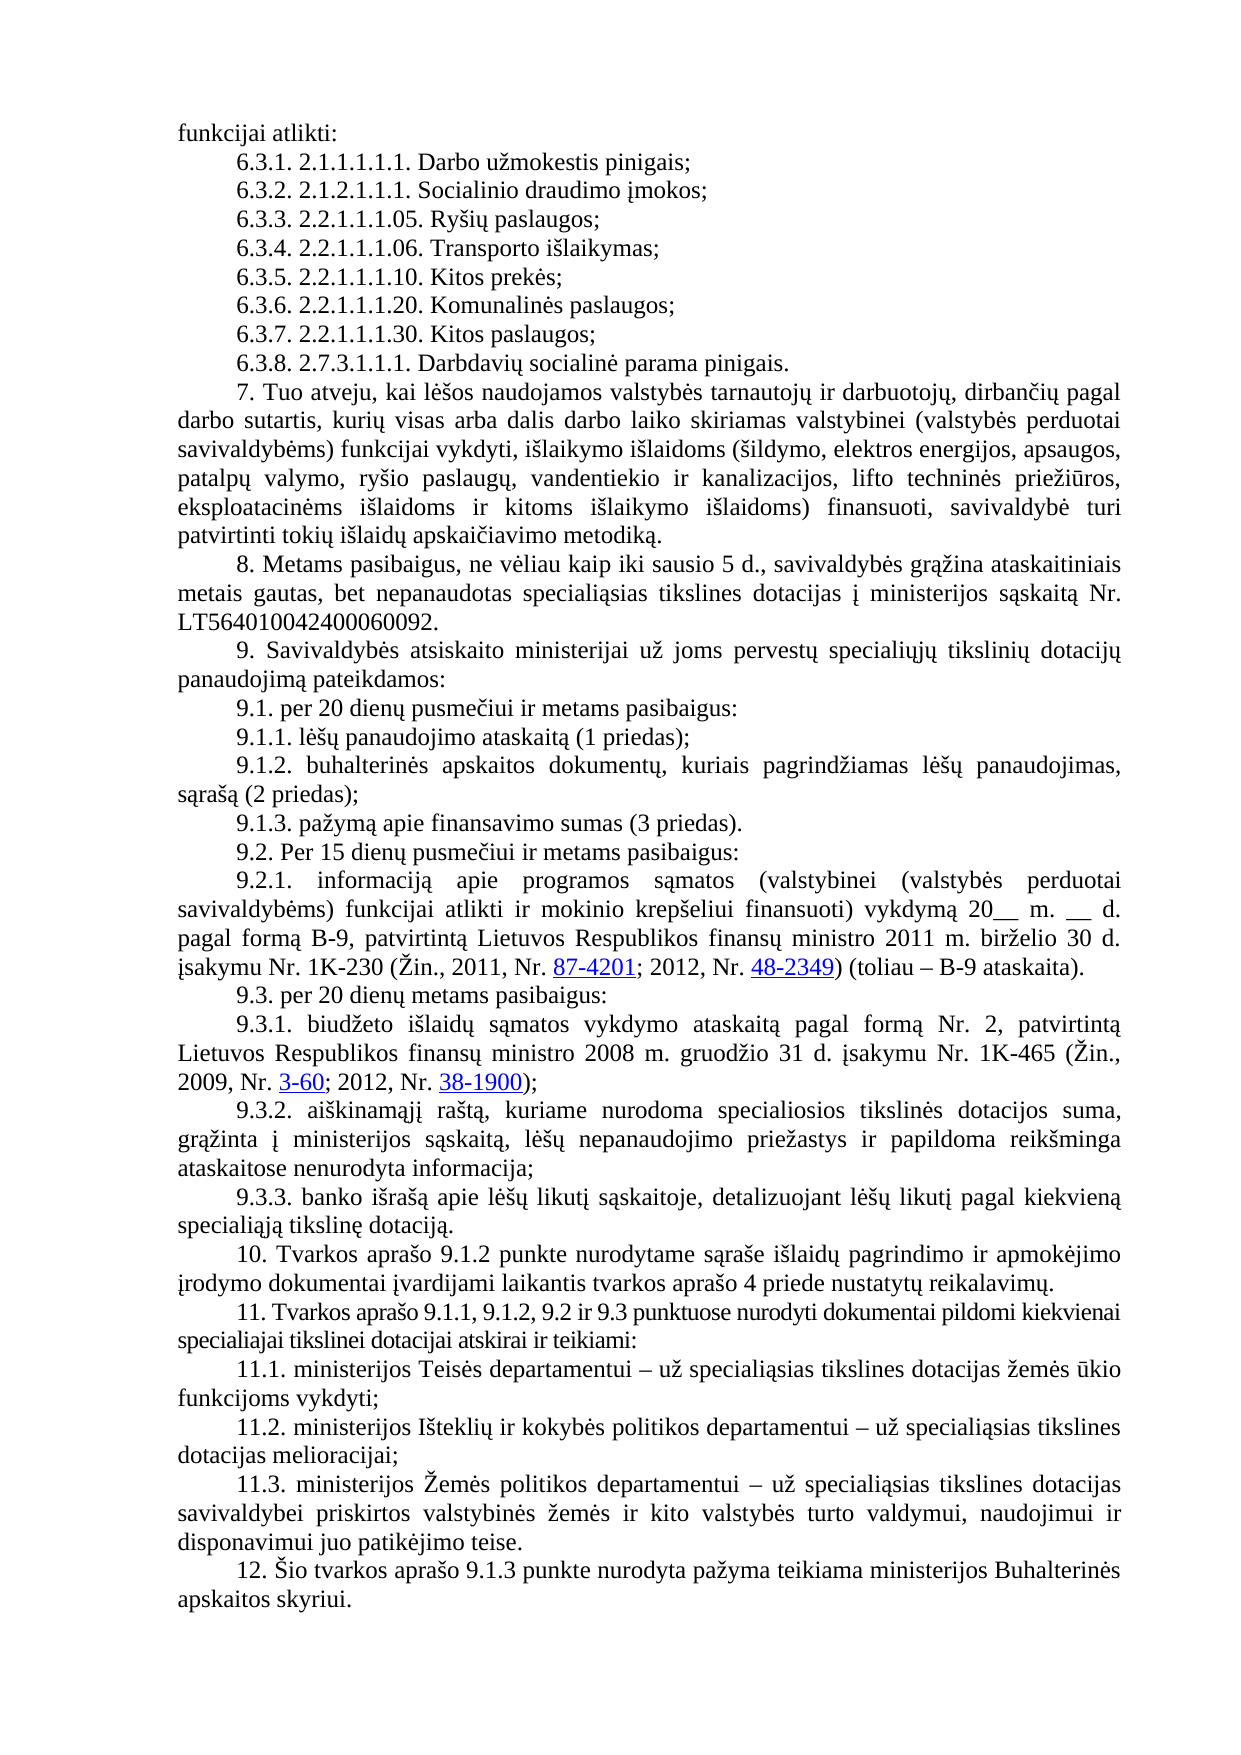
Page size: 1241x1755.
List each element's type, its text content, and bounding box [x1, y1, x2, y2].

text 8. Metams pasibaigus, ne vėliau kaip iki sausio 5 d., savivaldybės grąžina ataskaitiniais metais gautas, bet nepanaudotas specialiąsias tikslines dotacijas į ministerijos sąskaitą Nr. LT564010042400060092. [177, 549, 1122, 636]
text 9.1.3. pažymą apie finansavimo sumas (3 priedas). [177, 808, 1122, 837]
text 9.3.1. biudžeto išlaidų sąmatos vykdymo ataskaitą pagal formą Nr. 2, patvirtintą Lietuvos Respublikos finansų ministro 2008 m. gruodžio 31 d. įsakymu Nr. 1K-465 (Žin., 2009, Nr. 3-60; 2012, Nr. 38-1900); [177, 1009, 1122, 1096]
text 11. Tvarkos aprašo 9.1.1, 9.1.2, 9.2 ir 9.3 punktuose nurodyti dokumentai pildomi kiekvienai specialiajai tikslinei dotacijai atskirai ir teikiami: [177, 1297, 1122, 1354]
text 11.3. ministerijos Žemės politikos departamentui – už specialiąsias tikslines dotacijas savivaldybei priskirtos valstybinės žemės ir kito valstybės turto valdymui, naudojimui ir disponavimui juo patikėjimo teise. [177, 1469, 1122, 1556]
text 9.2.1. informaciją apie programos sąmatos (valstybinei (valstybės perduotai savivaldybėms) funkcijai atlikti ir mokinio krepšeliui finansuoti) vykdymą 20__ m. __ d. pagal formą B-9, patvirtintą Lietuvos Respublikos finansų ministro 2011 m. birželio 30 d. įsakymu Nr. 1K-230 (Žin., 2011, Nr. 87-4201; 2012, Nr. 48-2349) (toliau – B-9 ataskaita). [177, 866, 1122, 981]
text 12. Šio tvarkos aprašo 9.1.3 punkte nurodyta pažyma teikiama ministerijos Buhalterinės apskaitos skyriui. [177, 1556, 1122, 1613]
text 6.3.4. 2.2.1.1.1.06. Transporto išlaikymas; [177, 233, 1122, 262]
text 6.3.3. 2.2.1.1.1.05. Ryšių paslaugos; [177, 204, 1122, 233]
text 9.3.3. banko išrašą apie lėšų likutį sąskaitoje, detalizuojant lėšų likutį pagal kiekvieną specialiąją tikslinę dotaciją. [177, 1182, 1122, 1239]
text 9. Savivaldybės atsiskaito ministerijai už joms pervestų specialiųjų tikslinių dotacijų panaudojimą pateikdamos: [177, 636, 1122, 693]
text funkcijai atlikti: [177, 118, 1122, 147]
text 6.3.8. 2.7.3.1.1.1. Darbdavių socialinė parama pinigais. [177, 348, 1122, 377]
text 9.1.2. buhalterinės apskaitos dokumentų, kuriais pagrindžiamas lėšų panaudojimas, sąrašą (2 priedas); [177, 751, 1122, 808]
text 11.1. ministerijos Teisės departamentui – už specialiąsias tikslines dotacijas žemės ūkio funkcijoms vykdyti; [177, 1354, 1122, 1412]
text 6.3.1. 2.1.1.1.1.1. Darbo užmokestis pinigais; [177, 147, 1122, 176]
text 6.3.7. 2.2.1.1.1.30. Kitos paslaugos; [177, 319, 1122, 348]
text 7. Tuo atveju, kai lėšos naudojamos valstybės tarnautojų ir darbuotojų, dirbančių pagal darbo sutartis, kurių visas arba dalis darbo laiko skiriamas valstybinei (valstybės perduotai savivaldybėms) funkcijai vykdyti, išlaikymo išlaidoms (šildymo, elektros energijos, apsaugos, patalpų valymo, ryšio paslaugų, vandentiekio ir kanalizacijos, lifto techninės priežiūros, eksploatacinėms išlaidoms ir kitoms išlaikymo išlaidoms) finansuoti, savivaldybė turi patvirtinti tokių išlaidų apskaičiavimo metodiką. [177, 377, 1122, 549]
text 9.1.1. lėšų panaudojimo ataskaitą (1 priedas); [177, 722, 1122, 751]
text 6.3.2. 2.1.2.1.1.1. Socialinio draudimo įmokos; [177, 176, 1122, 204]
text 9.3. per 20 dienų metams pasibaigus: [177, 981, 1122, 1009]
text 9.1. per 20 dienų pusmečiui ir metams pasibaigus: [177, 693, 1122, 722]
text 11.2. ministerijos Išteklių ir kokybės politikos departamentui – už specialiąsias tikslines dotacijas melioracijai; [177, 1412, 1122, 1469]
text 6.3.5. 2.2.1.1.1.10. Kitos prekės; [177, 262, 1122, 291]
text 10. Tvarkos aprašo 9.1.2 punkte nurodytame sąraše išlaidų pagrindimo ir apmokėjimo įrodymo dokumentai įvardijami laikantis tvarkos aprašo 4 priede nustatytų reikalavimų. [177, 1239, 1122, 1297]
text 6.3.6. 2.2.1.1.1.20. Komunalinės paslaugos; [177, 291, 1122, 319]
text 9.3.2. aiškinamąjį raštą, kuriame nurodoma specialiosios tikslinės dotacijos suma, grąžinta į ministerijos sąskaitą, lėšų nepanaudojimo priežastys ir papildoma reikšminga ataskaitose nenurodyta informacija; [177, 1096, 1122, 1182]
text 9.2. Per 15 dienų pusmečiui ir metams pasibaigus: [177, 837, 1122, 866]
